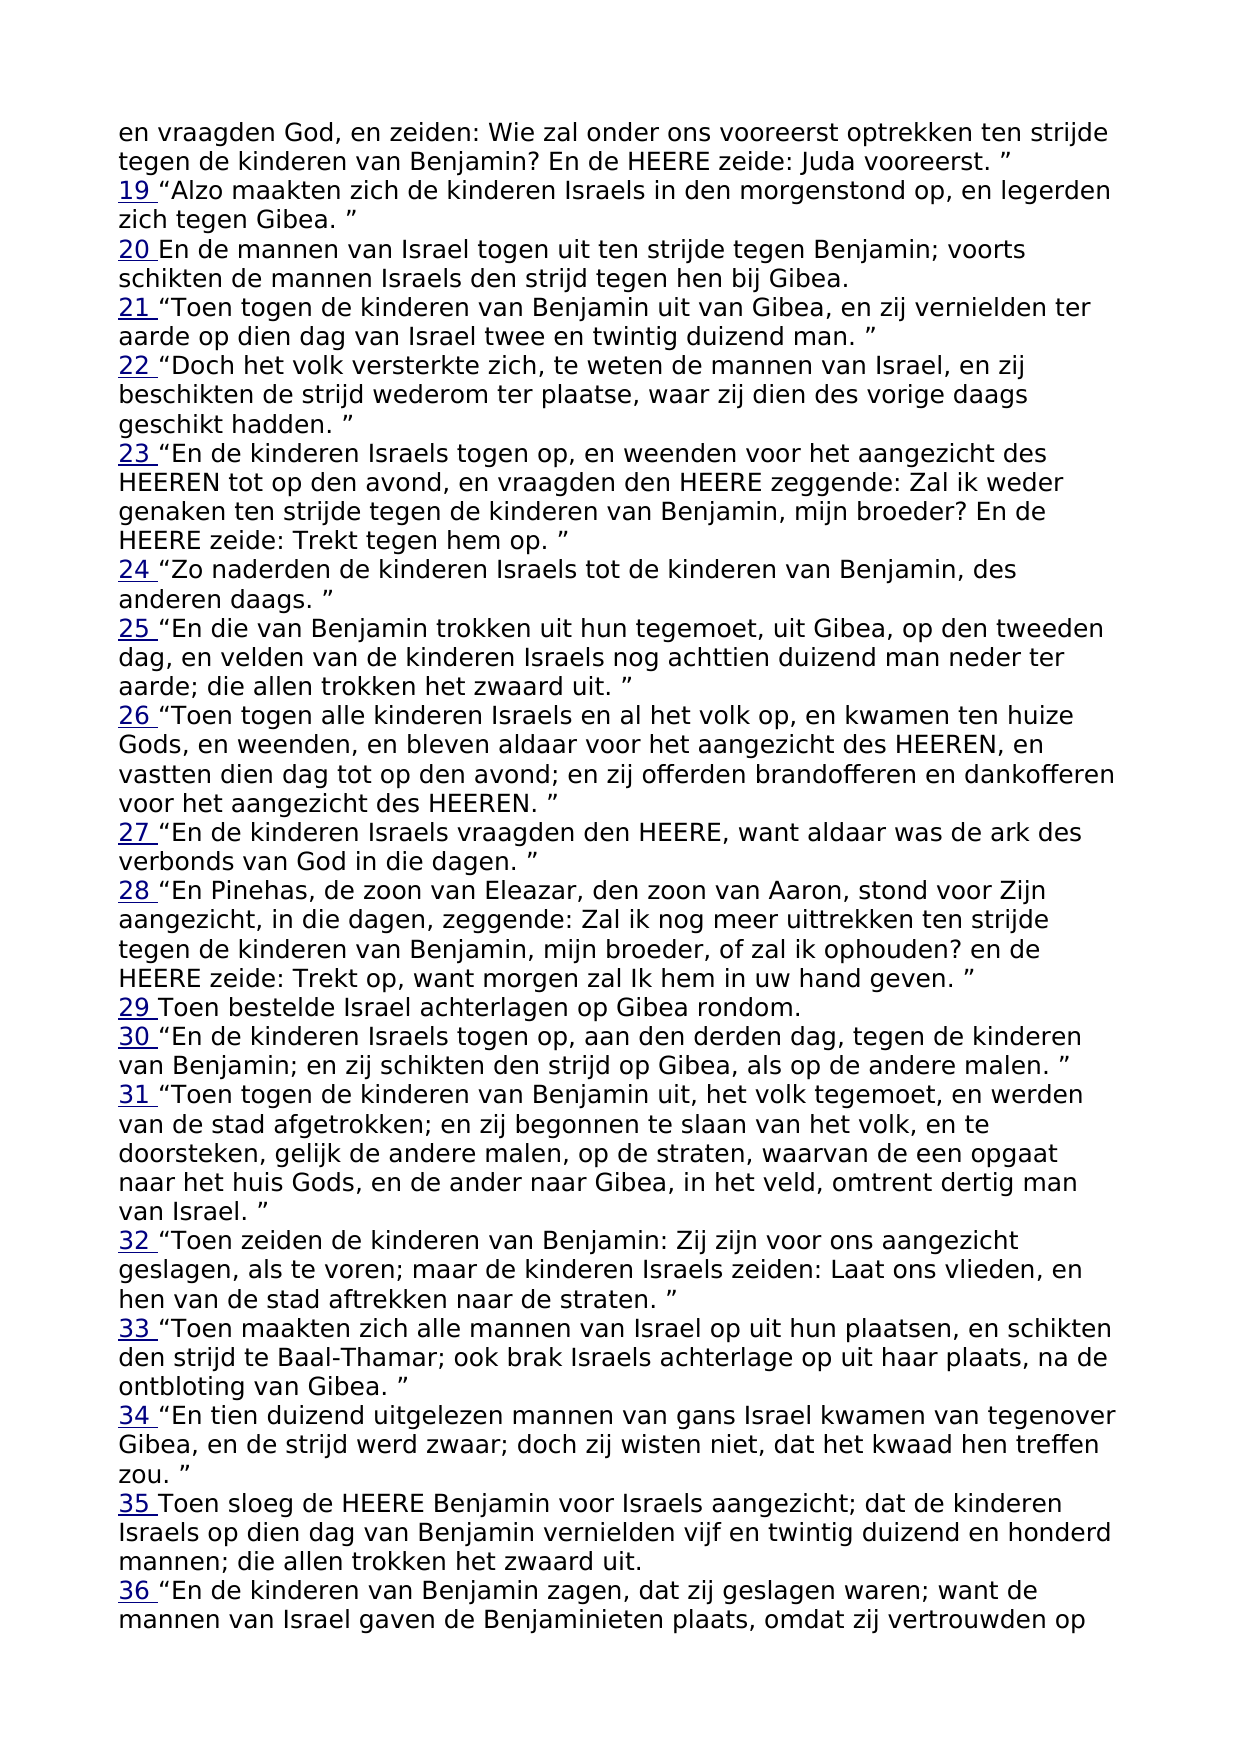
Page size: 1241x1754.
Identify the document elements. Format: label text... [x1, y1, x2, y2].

text en vraagden God, en zeiden: Wie zal onder ons vooreerst optrekken ten strijde tegen de kinderen van Benjamin? En de HEERE zeide: Juda vooreerst. ” 19 “Alzo maakten zich de kinderen Israels in den morgenstond op, en legerden zich tegen Gibea. ” 20 En de mannen van Israel togen uit ten strijde tegen Benjamin; voorts schikten de mannen Israels den strijd tegen hen bij Gibea. 21 “Toen togen de kinderen van Benjamin uit van Gibea, en zij vernielden ter aarde op dien dag van Israel twee en twintig duizend man. ” 22 “Doch het volk versterkte zich, te weten de mannen van Israel, en zij beschikten de strijd wederom ter plaatse, waar zij dien des vorige daags geschikt hadden. ” 23 “En de kinderen Israels togen op, en weenden voor het aangezicht des HEEREN tot op den avond, en vraagden den HEERE zeggende: Zal ik weder genaken ten strijde tegen de kinderen van Benjamin, mijn broeder? En de HEERE zeide: Trekt tegen hem op. ” 24 “Zo naderden de kinderen Israels tot de kinderen van Benjamin, des anderen daags. ” 25 “En die van Benjamin trokken uit hun tegemoet, uit Gibea, op den tweeden dag, en velden van de kinderen Israels nog achttien duizend man neder ter aarde; die allen trokken het zwaard uit. ” 26 “Toen togen alle kinderen Israels en al het volk op, en kwamen ten huize Gods, en weenden, en bleven aldaar voor het aangezicht des HEEREN, en vastten dien dag tot op den avond; en zij offerden brandofferen en dankofferen voor het aangezicht des HEEREN. ” 27 “En de kinderen Israels vraagden den HEERE, want aldaar was de ark des verbonds van God in die dagen. ” 28 “En Pinehas, de zoon van Eleazar, den zoon van Aaron, stond voor Zijn aangezicht, in die dagen, zeggende: Zal ik nog meer uittrekken ten strijde tegen de kinderen van Benjamin, mijn broeder, of zal ik ophouden? en de HEERE zeide: Trekt op, want morgen zal Ik hem in uw hand geven. ” 29 Toen bestelde Israel achterlagen op Gibea rondom. 30 “En de kinderen Israels togen op, aan den derden dag, tegen de kinderen van Benjamin; en zij schikten den strijd op Gibea, als op de andere malen. ” 31 “Toen togen de kinderen van Benjamin uit, het volk tegemoet, en werden van de stad afgetrokken; en zij begonnen te slaan van het volk, en te doorsteken, gelijk de andere malen, op de straten, waarvan de een opgaat naar het huis Gods, en de ander naar Gibea, in het veld, omtrent dertig man van Israel. ” 32 “Toen zeiden de kinderen van Benjamin: Zij zijn voor ons aangezicht geslagen, als te voren; maar de kinderen Israels zeiden: Laat ons vlieden, en hen van de stad aftrekken naar de straten. ” 33 “Toen maakten zich alle mannen van Israel op uit hun plaatsen, en schikten den strijd te Baal-Thamar; ook brak Israels achterlage op uit haar plaats, na de ontbloting van Gibea. ” 34 “En tien duizend uitgelezen mannen van gans Israel kwamen van tegenover Gibea, en de strijd werd zwaar; doch zij wisten niet, dat het kwaad hen treffen zou. ” 35 Toen sloeg de HEERE Benjamin voor Israels aangezicht; dat de kinderen Israels op dien dag van Benjamin vernielden vijf en twintig duizend en honderd mannen; die allen trokken het zwaard uit. 36 “En de kinderen van Benjamin zagen, dat zij geslagen waren; want de mannen van Israel gaven de Benjaminieten plaats, omdat zij vertrouwden op [118, 118, 1122, 1635]
